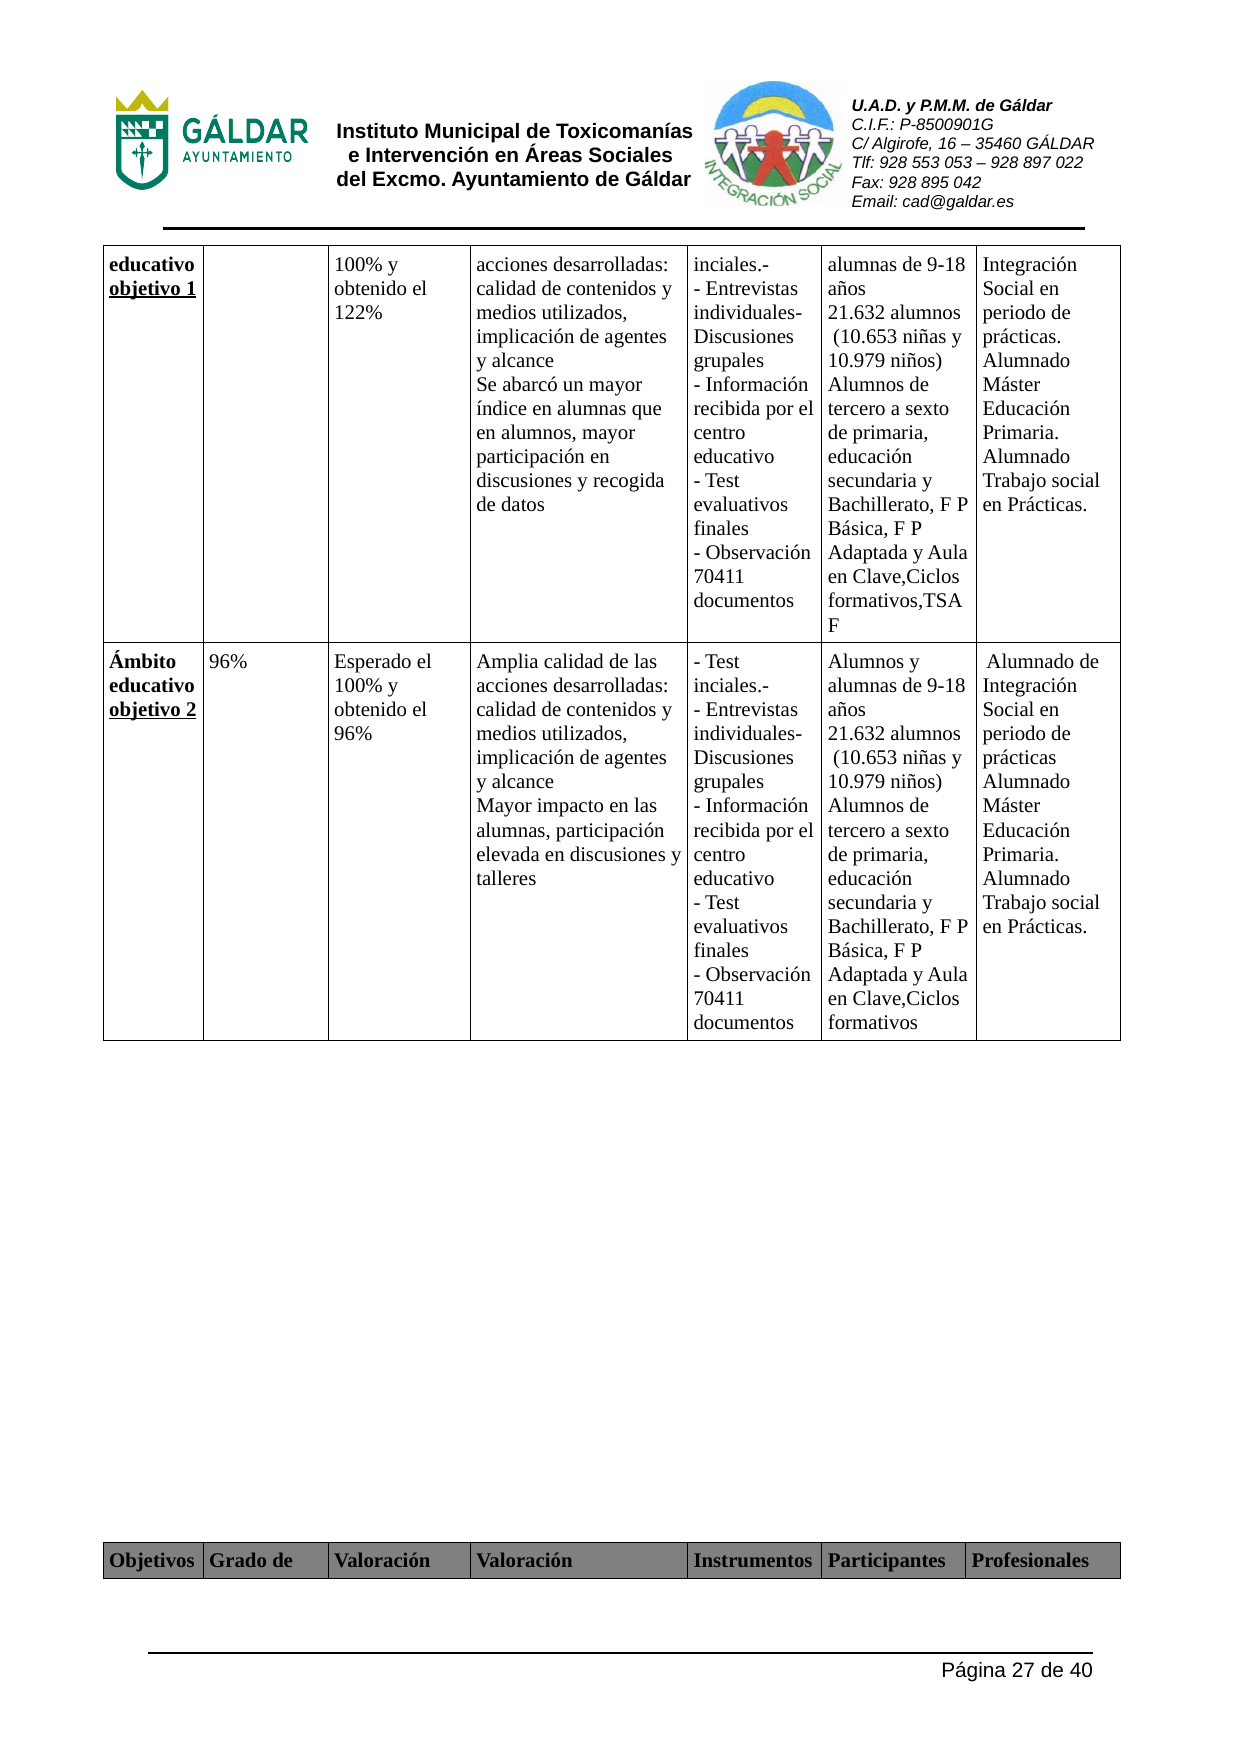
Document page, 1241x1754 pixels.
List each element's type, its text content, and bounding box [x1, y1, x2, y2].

table_cell 96% [204, 643, 328, 1040]
table_cell Alumnos y alumnas de 9-18 años 21.632 alumnos (10.653 niñas y 10.979 niños) Alumnos de tercero a sexto de primaria, educación secundaria y Bachillerato, F P Básica, F P Adaptada y Aula en Clave,Ciclos formativos [822, 643, 976, 1040]
table_header Objetivos [104, 1543, 203, 1578]
table_cell Alumnado de Integración Social en periodo de prácticas Alumnado Máster Educación Primaria. Alumnado Trabajo social en Prácticas. [977, 643, 1120, 1040]
table_cell Amplia calidad de las acciones desarrolladas: calidad de contenidos y medios utilizados, implicación de agentes y alcance Mayor impacto en las alumnas, participación elevada en discusiones y talleres [471, 643, 687, 1040]
table_cell alumnas de 9-18 años 21.632 alumnos (10.653 niñas y 10.979 niños) Alumnos de tercero a sexto de primaria, educación secundaria y Bachillerato, F P Básica, F P Adaptada y Aula en Clave,Ciclos formativos,TSAF [822, 246, 976, 642]
table_cell inciales.- - Entrevistas individuales- Discusiones grupales - Información recibida por el centro educativo - Test evaluativos finales - Observación 70411 documentos [688, 246, 821, 642]
table_cell 100% y obtenido el 122% [329, 246, 470, 642]
table_cell - Test inciales.- - Entrevistas individuales- Discusiones grupales - Información recibida por el centro educativo - Test evaluativos finales - Observación 70411 documentos [688, 643, 821, 1040]
table_header Valoración [329, 1543, 470, 1578]
table_header Instrumentos [688, 1543, 821, 1578]
table_header Valoración [471, 1543, 687, 1578]
table_header Grado de [204, 1543, 328, 1578]
table_cell acciones desarrolladas: calidad de contenidos y medios utilizados, implicación de agentes y alcance Se abarcó un mayor índice en alumnas que en alumnos, mayor participación en discusiones y recogida de datos [471, 246, 687, 642]
table_cell Ámbito educativo objetivo 2 [104, 643, 203, 1040]
picture [96, 64, 325, 215]
picture [705, 81, 842, 206]
table_cell Integración Social en periodo de prácticas. Alumnado Máster Educación Primaria. Alumnado Trabajo social en Prácticas. [977, 246, 1120, 642]
table_cell educativo objetivo 1 [104, 246, 203, 642]
table_cell Esperado el 100% y obtenido el 96% [329, 643, 470, 1040]
table_header Profesionales [966, 1543, 1120, 1578]
table_cell [204, 246, 328, 642]
table_header Participantes [822, 1543, 965, 1578]
